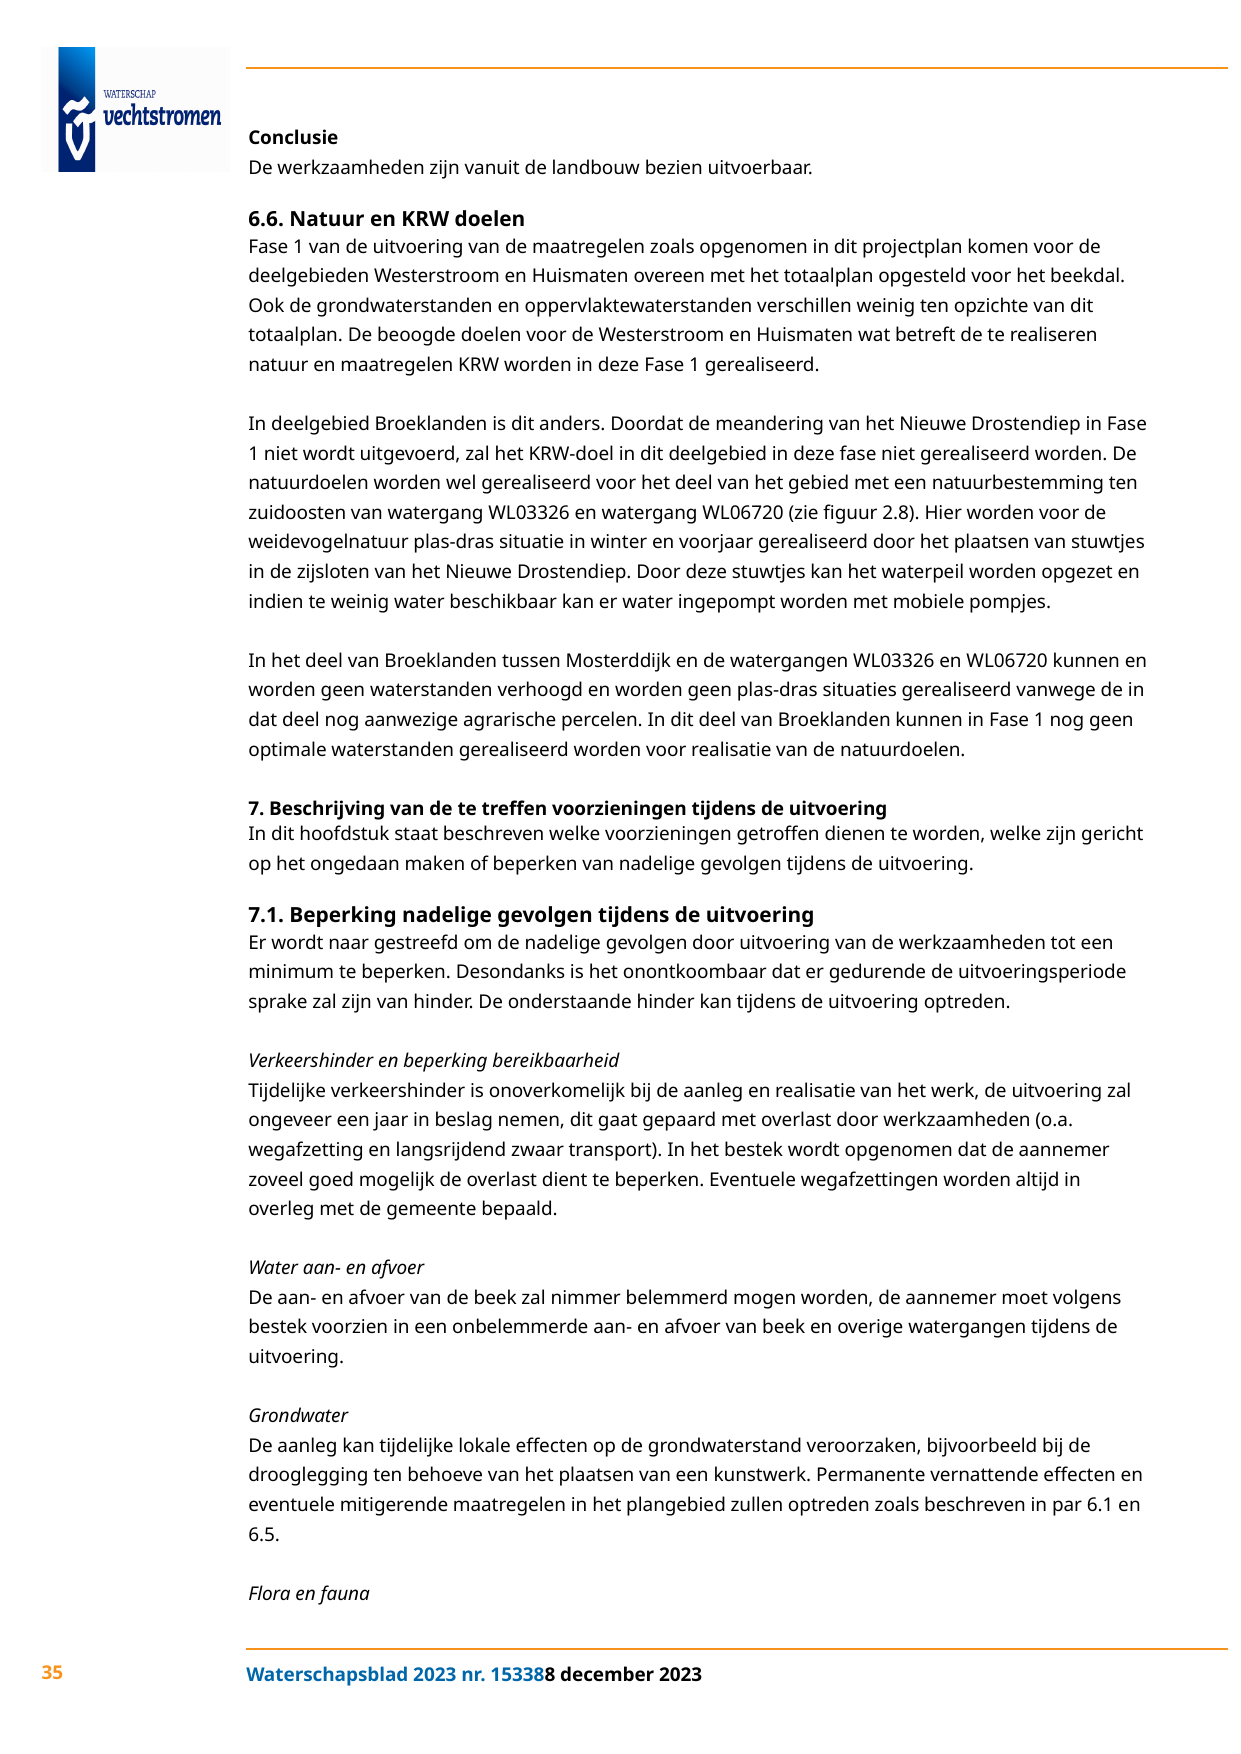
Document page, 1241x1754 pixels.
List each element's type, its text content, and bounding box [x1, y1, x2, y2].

text In dit hoofdstuk staat beschreven welke voorzieningen getroffen dienen te worden, welke zijn gericht op het ongedaan maken of beperken van nadelige gevolgen tijdens de uitvoering. [248, 821, 1152, 876]
text De aan- en afvoer van de beek zal nimmer belemmerd mogen worden, de aannemer moet volgens bestek voorzien in een onbelemmerde aan- en afvoer van beek en overige watergangen tijdens de uitvoering. [248, 1284, 1152, 1369]
text 6.6. Natuur en KRW doelen [248, 204, 1152, 233]
text Fase 1 van de uitvoering van de maatregelen zoals opgenomen in dit projectplan komen voor de deelgebieden Westerstroom en Huismaten overeen met het totaalplan opgesteld voor het beekdal. Ook de grondwaterstanden en oppervlaktewaterstanden verschillen weinig ten opzichte van dit totaalplan. De beoogde doelen voor de Westerstroom en Huismaten wat betreft de te realiseren natuur en maatregelen KRW worden in deze Fase 1 gerealiseerd. [248, 233, 1152, 377]
text Er wordt naar gestreefd om de nadelige gevolgen door uitvoering van de werkzaamheden tot een minimum te beperken. Desondanks is het onontkoombaar dat er gedurende de uitvoeringsperiode sprake zal zijn van hinder. De onderstaande hinder kan tijdens de uitvoering optreden. [248, 929, 1152, 1014]
text De werkzaamheden zijn vanuit de landbouw bezien uitvoerbaar. [248, 154, 1152, 180]
text In het deel van Broeklanden tussen Mosterddijk en de watergangen WL03326 en WL06720 kunnen en worden geen waterstanden verhoogd en worden geen plas-dras situaties gerealiseerd vanwege de in dat deel nog aanwezige agrarische percelen. In dit deel van Broeklanden kunnen in Fase 1 nog geen optimale waterstanden gerealiseerd worden voor realisatie van de natuurdoelen. [248, 647, 1152, 761]
text Tijdelijke verkeershinder is onoverkomelijk bij de aanleg en realisatie van het werk, de uitvoering zal ongeveer een jaar in beslag nemen, dit gaat gepaard met overlast door werkzaamheden (o.a. wegafzetting en langsrijdend zwaar transport). In het bestek wordt opgenomen dat de aannemer zoveel goed mogelijk de overlast dient te beperken. Eventuele wegafzettingen worden altijd in overleg met de gemeente bepaald. [248, 1077, 1152, 1221]
text Verkeershinder en beperking bereikbaarheid [248, 1047, 1152, 1073]
text Flora en fauna [248, 1580, 1152, 1606]
text 7. Beschrijving van de te treffen voorzieningen tijdens de uitvoering [248, 795, 1152, 821]
picture [41, 47, 231, 172]
text In deelgebied Broeklanden is dit anders. Doordat de meandering van het Nieuwe Drostendiep in Fase 1 niet wordt uitgevoerd, zal het KRW-doel in dit deelgebied in deze fase niet gerealiseerd worden. De natuurdoelen worden wel gerealiseerd voor het deel van het gebied met een natuurbestemming ten zuidoosten van watergang WL03326 en watergang WL06720 (zie figuur 2.8). Hier worden voor de weidevogelnatuur plas-dras situatie in winter en voorjaar gerealiseerd door het plaatsen van stuwtjes in de zijsloten van het Nieuwe Drostendiep. Door deze stuwtjes kan het waterpeil worden opgezet en indien te weinig water beschikbaar kan er water ingepompt worden met mobiele pompjes. [248, 410, 1152, 613]
text Water aan- en afvoer [248, 1254, 1152, 1280]
text De aanleg kan tijdelijke lokale effecten op de grondwaterstand veroorzaken, bijvoorbeeld bij de drooglegging ten behoeve van het plaatsen van een kunstwerk. Permanente vernattende effecten en eventuele mitigerende maatregelen in het plangebied zullen optreden zoals beschreven in par 6.1 en 6.5. [248, 1432, 1152, 1546]
text Grondwater [248, 1402, 1152, 1428]
text 7.1. Beperking nadelige gevolgen tijdens de uitvoering [248, 901, 1152, 929]
text Conclusie [248, 124, 1152, 150]
